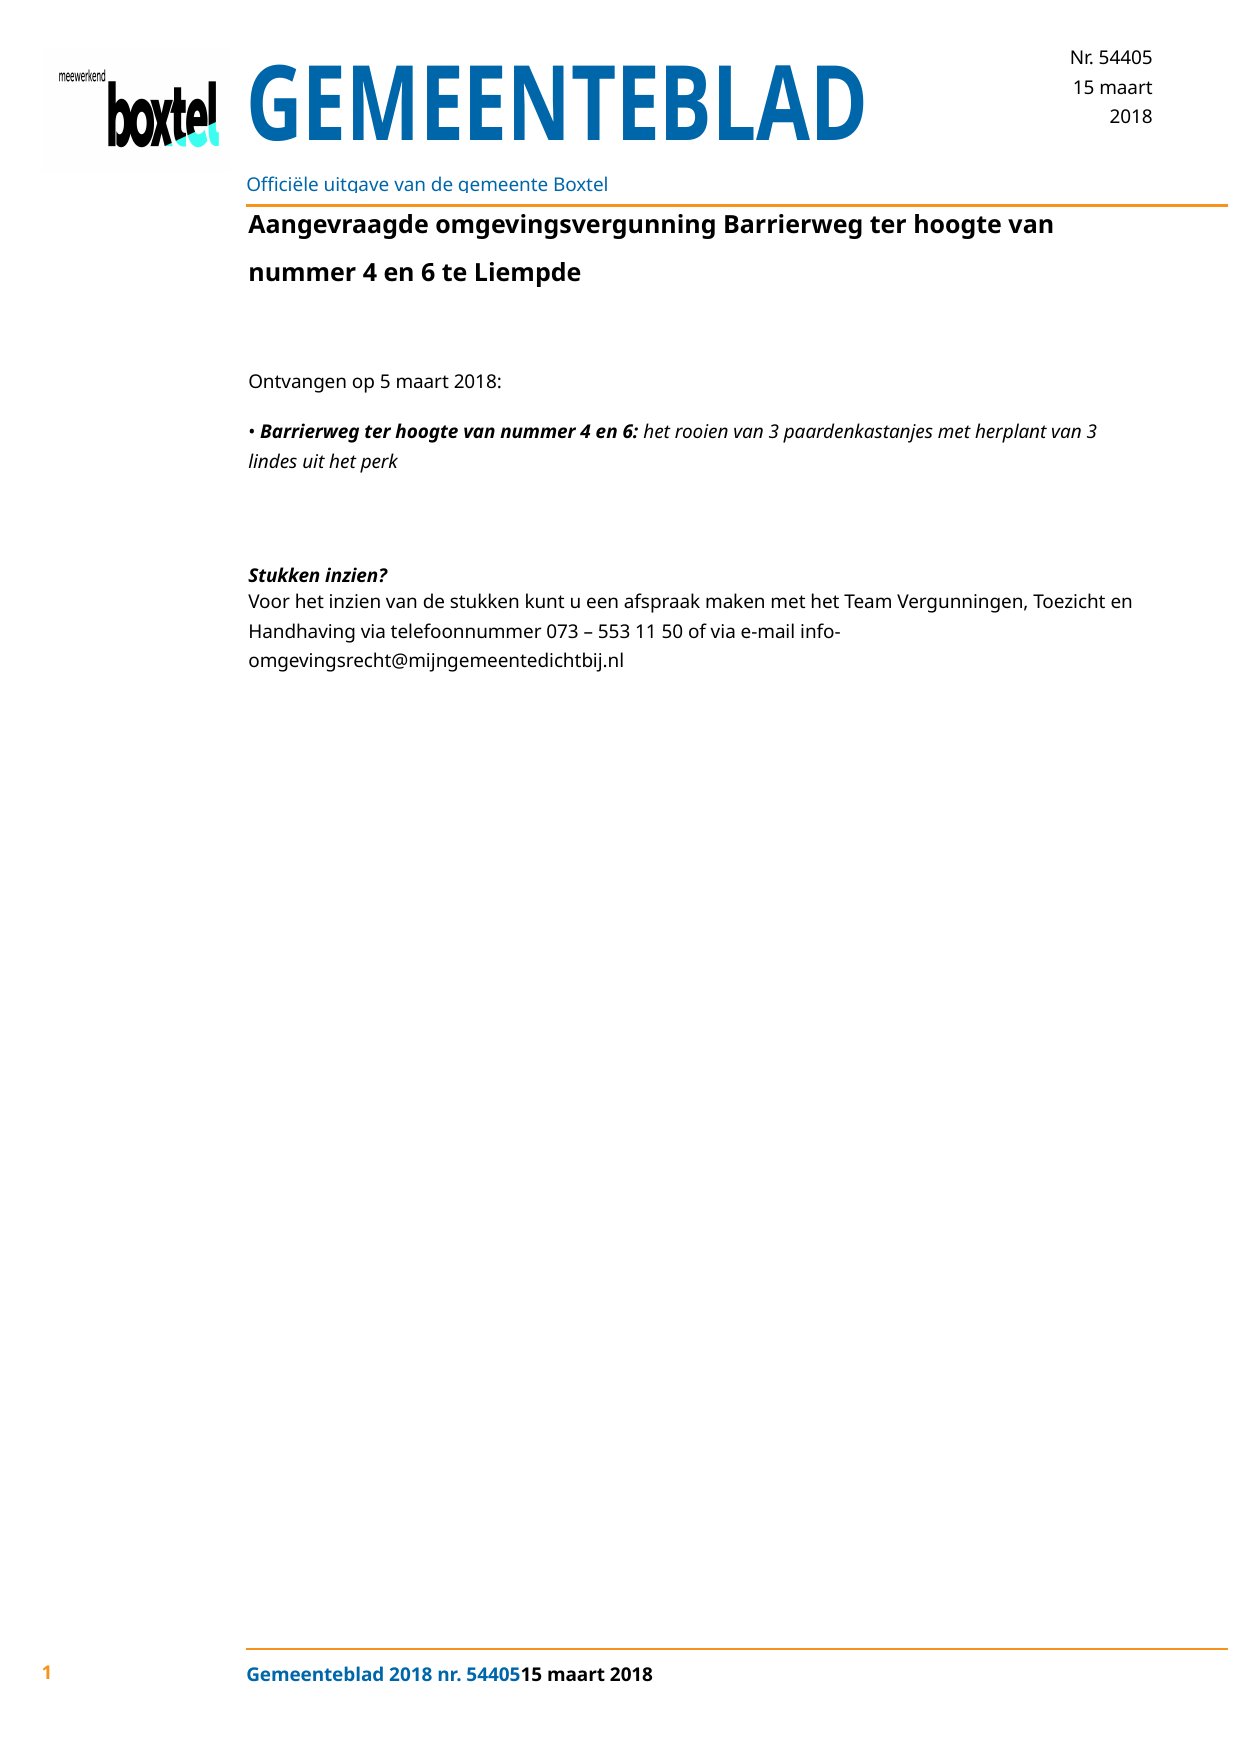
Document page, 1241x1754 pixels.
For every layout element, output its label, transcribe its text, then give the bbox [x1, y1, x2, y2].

text Ontvangen op 5 maart 2018: [248, 368, 1152, 394]
text Voor het inzien van de stukken kunt u een afspraak maken met het Team Vergunningen, Toezicht en Handhaving via telefoonnummer 073 – 553 11 50 of via e-mail info-omgevingsrecht@mijngemeentedichtbij.nl [248, 588, 1152, 673]
text Aangevraagde omgevingsvergunning Barrierweg ter hoogte van nummer 4 en 6 te Liempde [248, 207, 1152, 288]
picture [41, 47, 231, 172]
text Stukken inzien? [248, 563, 1152, 588]
text • Barrierweg ter hoogte van nummer 4 en 6: het rooien van 3 paardenkastanjes met herplant van 3 lindes uit het perk [248, 419, 1152, 474]
